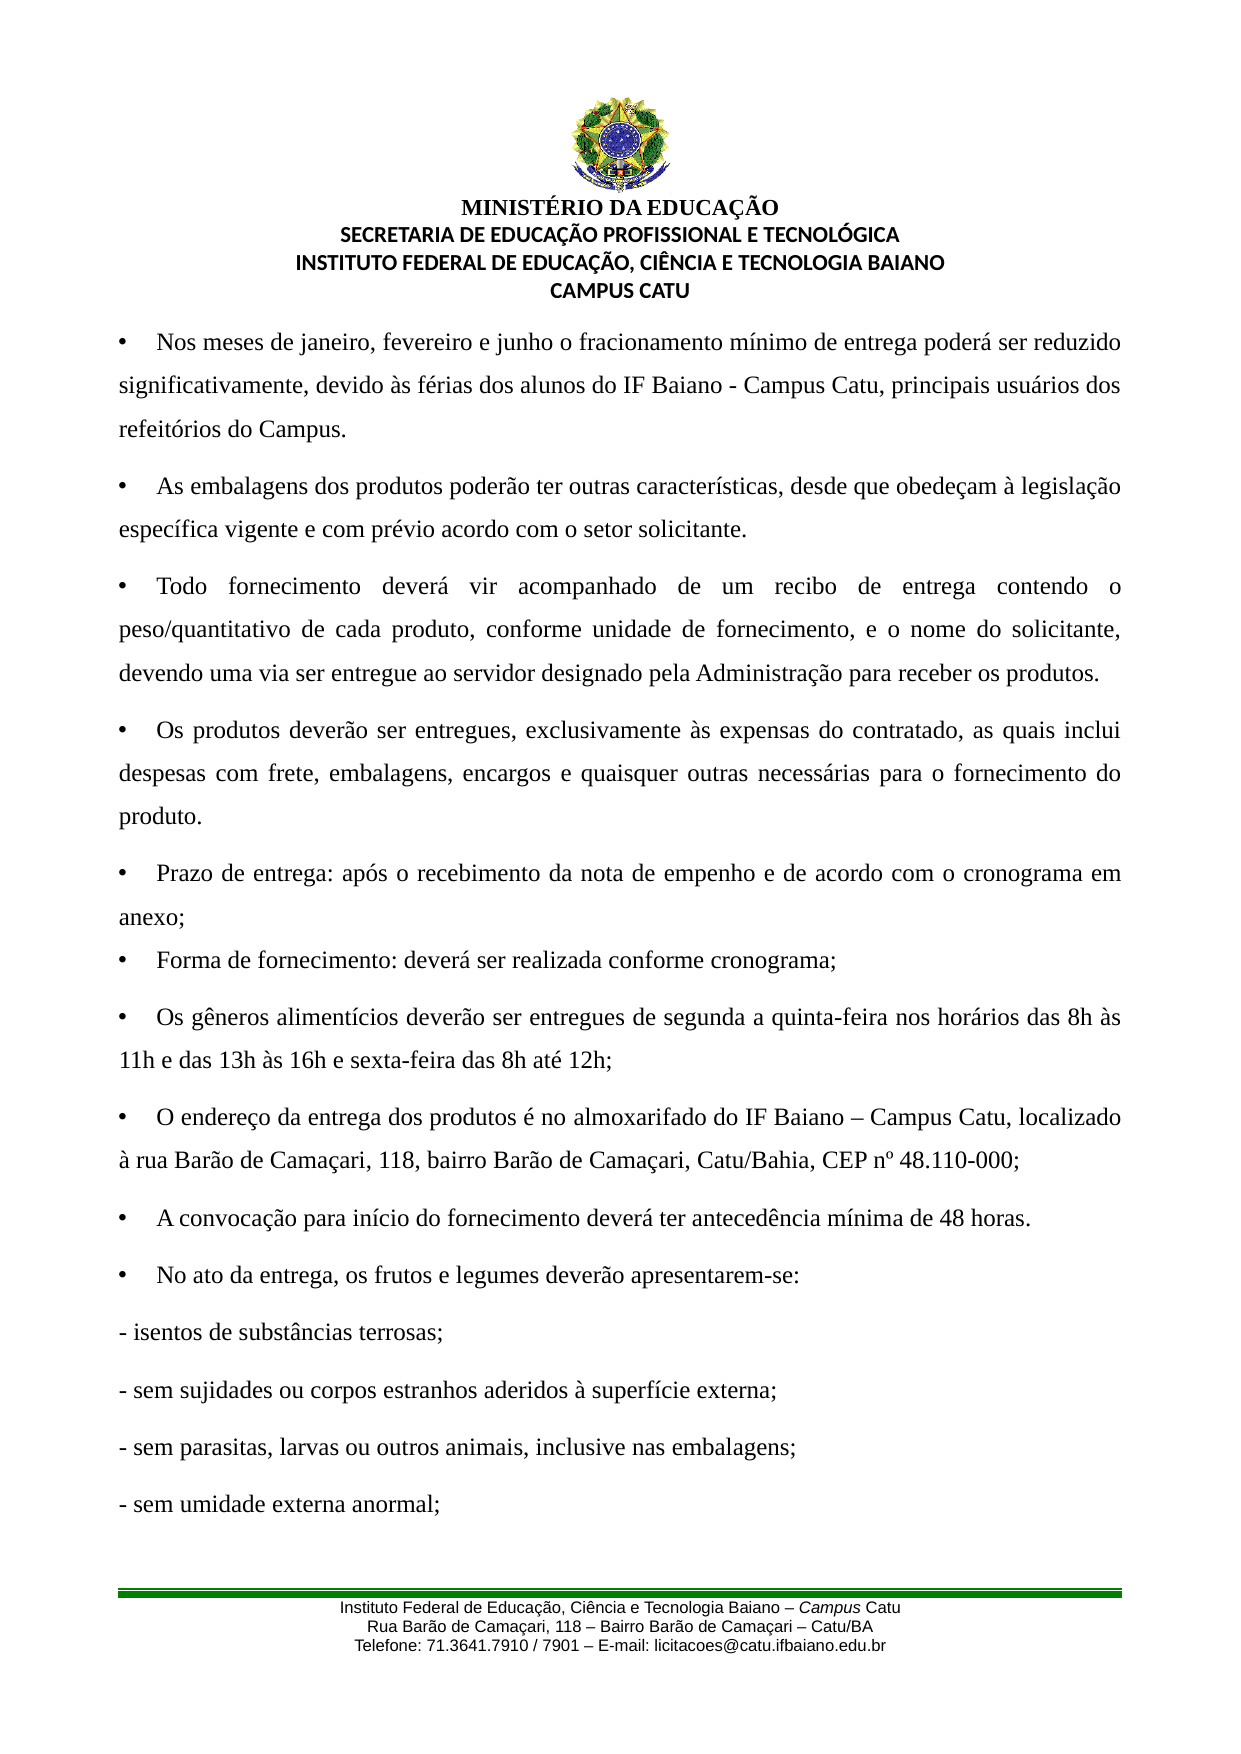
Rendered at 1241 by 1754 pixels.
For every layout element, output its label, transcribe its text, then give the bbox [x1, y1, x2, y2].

list Os gêneros alimentícios deverão ser entregues de segunda a quinta-feira nos horários das 8h às 11h e das 13h às 16h e sexta-feira das 8h até 12h; [81, 1002, 1122, 1074]
list - sem umidade externa anormal; [81, 1489, 1122, 1518]
list As embalagens dos produtos poderão ter outras características, desde que obedeçam à legislação específica vigente e com prévio acordo com o setor solicitante. [81, 471, 1122, 543]
picture [567, 97, 673, 194]
list A convocação para início do fornecimento deverá ter antecedência mínima de 48 horas. [81, 1203, 1122, 1232]
list Forma de fornecimento: deverá ser realizada conforme cronograma; [118, 945, 1122, 973]
list - sem parasitas, larvas ou outros animais, inclusive nas embalagens; [81, 1432, 1122, 1461]
list No ato da entrega, os frutos e legumes deverão apresentarem-se: [81, 1260, 1122, 1289]
list O endereço da entrega dos produtos é no almoxarifado do IF Baiano – Campus Catu, localizado à rua Barão de Camaçari, 118, bairro Barão de Camaçari, Catu/Bahia, CEP nº 48.110-000; [81, 1102, 1122, 1174]
list Todo fornecimento deverá vir acompanhado de um recibo de entrega contendo o peso/quantitativo de cada produto, conforme unidade de fornecimento, e o nome do solicitante, devendo uma via ser entregue ao servidor designado pela Administração para receber os produtos. [81, 571, 1122, 686]
list Nos meses de janeiro, fevereiro e junho o fracionamento mínimo de entrega poderá ser reduzido significativamente, devido às férias dos alunos do IF Baiano - Campus Catu, principais usuários dos refeitórios do Campus. [81, 327, 1122, 442]
list - isentos de substâncias terrosas; [81, 1317, 1122, 1346]
list Prazo de entrega: após o recebimento da nota de empenho e de acordo com o cronograma em anexo; [81, 858, 1122, 930]
list Os produtos deverão ser entregues, exclusivamente às expensas do contratado, as quais inclui despesas com frete, embalagens, encargos e quaisquer outras necessárias para o fornecimento do produto. [81, 715, 1122, 830]
list - sem sujidades ou corpos estranhos aderidos à superfície externa; [81, 1375, 1122, 1403]
